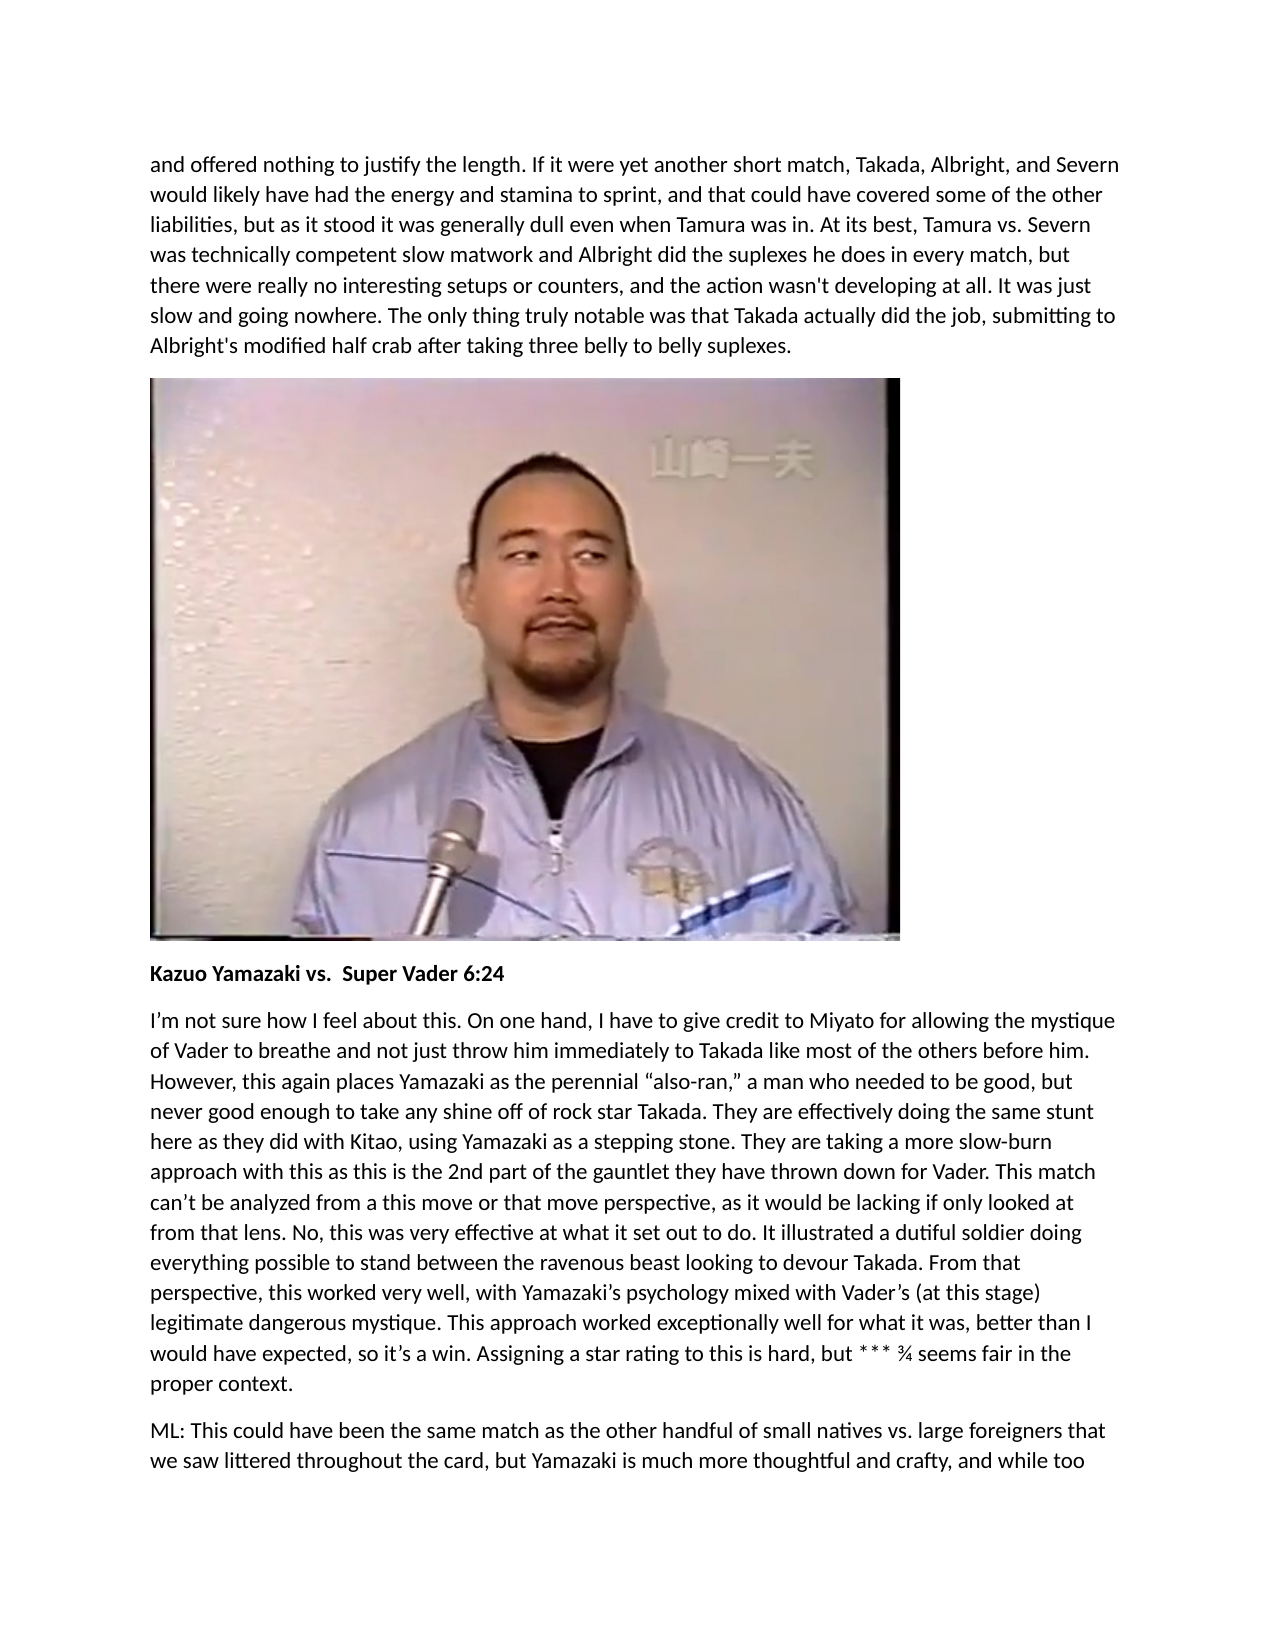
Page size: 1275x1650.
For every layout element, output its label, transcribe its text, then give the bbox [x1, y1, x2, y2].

text I’m not sure how I feel about this. On one hand, I have to give credit to Miyato for allowing the mystique of Vader to breathe and not just throw him immediately to Takada like most of the others before him. However, this again places Yamazaki as the perennial “also-ran,” a man who needed to be good, but never good enough to take any shine off of rock star Takada. They are effectively doing the same stunt here as they did with Kitao, using Yamazaki as a stepping stone. They are taking a more slow-burn approach with this as this is the 2nd part of the gauntlet they have thrown down for Vader. This match can’t be analyzed from a this move or that move perspective, as it would be lacking if only looked at from that lens. No, this was very effective at what it set out to do. It illustrated a dutiful soldier doing everything possible to stand between the ravenous beast looking to devour Takada. From that perspective, this worked very well, with Yamazaki’s psychology mixed with Vader’s (at this stage) legitimate dangerous mystique. This approach worked exceptionally well for what it was, better than I would have expected, so it’s a win. Assigning a star rating to this is hard, but *** ¾ seems fair in the proper context. [150, 1006, 1125, 1397]
text ML: This could have been the same match as the other handful of small natives vs. large foreigners that we saw littered throughout the card, but Yamazaki is much more thoughtful and crafty, and while too [150, 1416, 1125, 1474]
text Kazuo Yamazaki vs. Super Vader 6:24 [150, 959, 1125, 987]
text and offered nothing to justify the length. If it were yet another short match, Takada, Albright, and Severn would likely have had the energy and stamina to sprint, and that could have covered some of the other liabilities, but as it stood it was generally dull even when Tamura was in. At its best, Tamura vs. Severn was technically competent slow matwork and Albright did the suplexes he does in every match, but there were really no interesting setups or counters, and the action wasn't developing at all. It was just slow and going nowhere. The only thing truly notable was that Takada actually did the job, submitting to Albright's modified half crab after taking three belly to belly suplexes. [150, 150, 1125, 359]
picture [150, 378, 901, 941]
